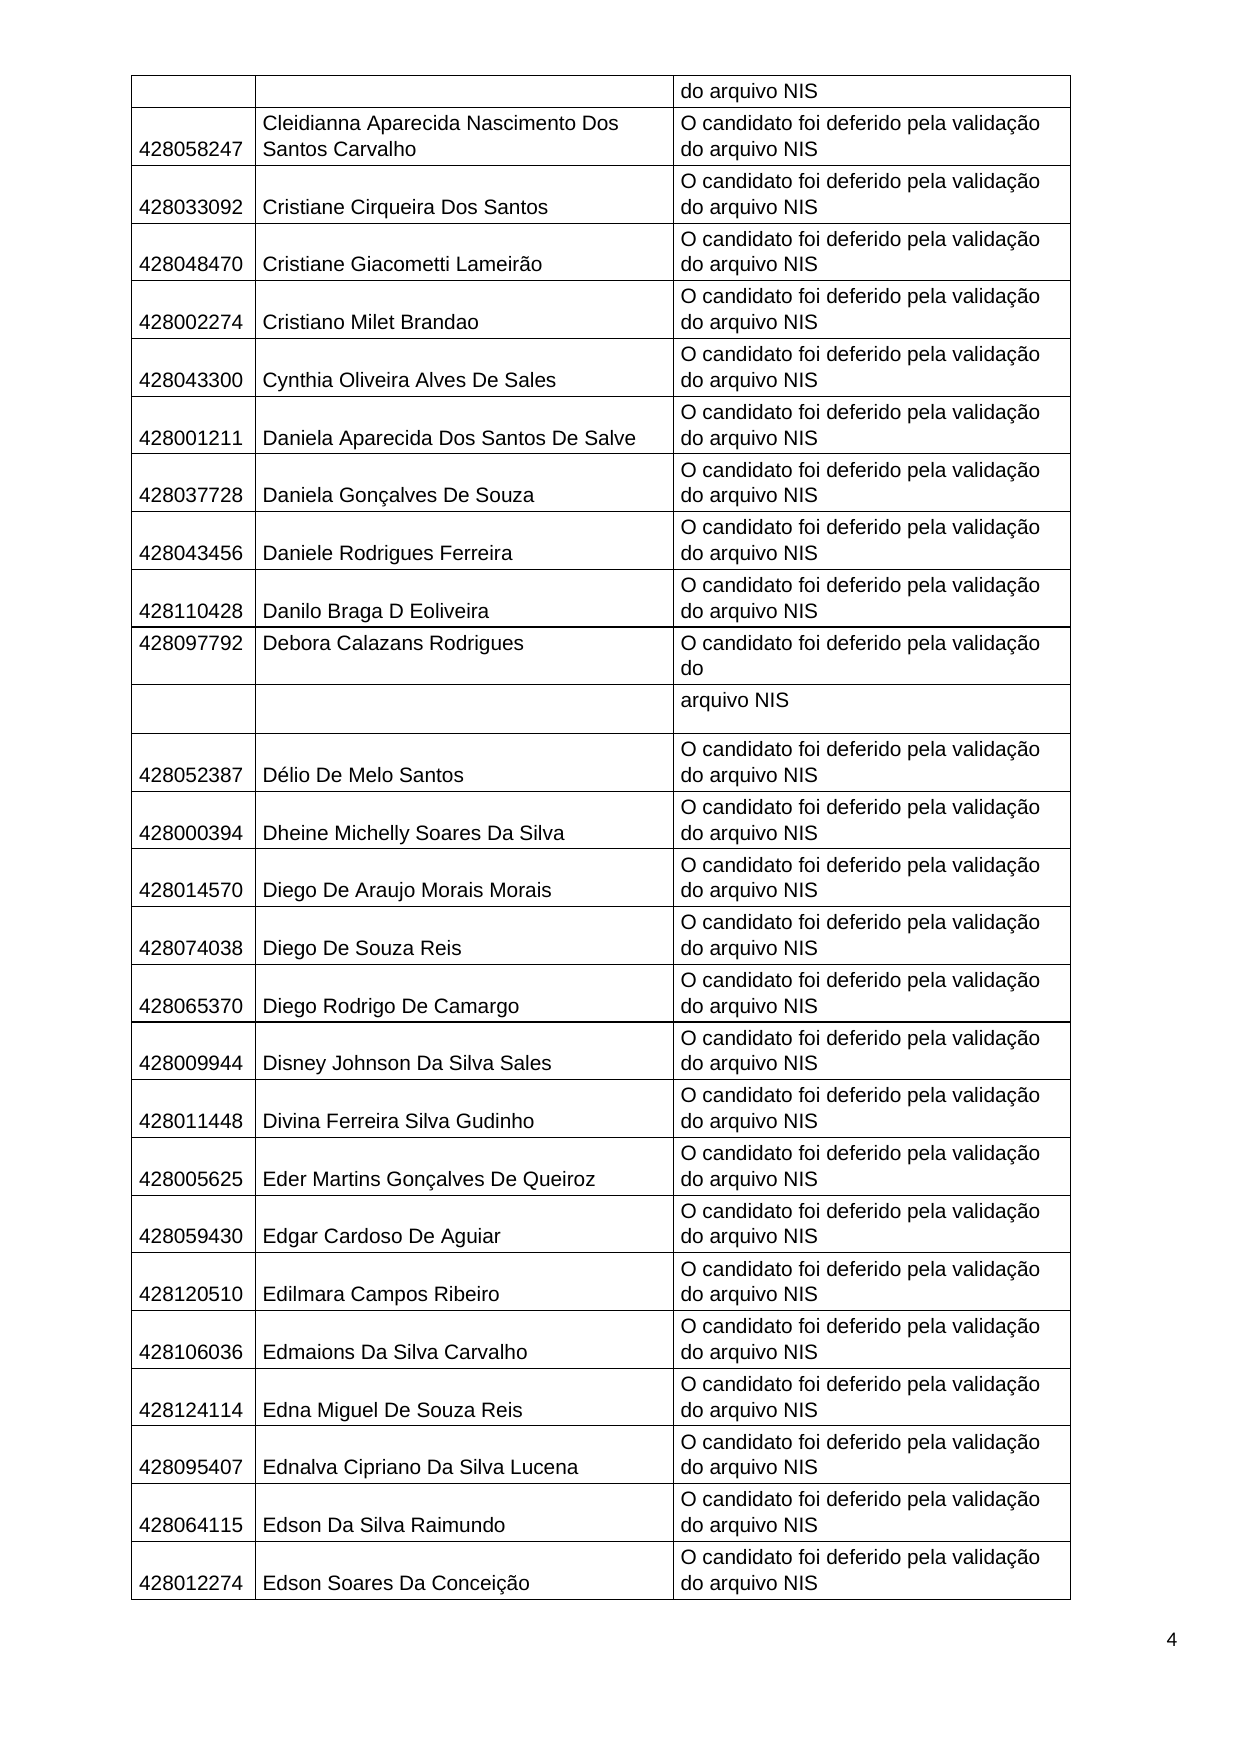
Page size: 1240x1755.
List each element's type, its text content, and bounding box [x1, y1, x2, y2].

table_cell O candidato foi deferido pela validação do arquivo NIS [674, 1542, 1070, 1598]
table_cell 428048470 [132, 224, 255, 280]
table_cell 428005625 [132, 1138, 255, 1194]
table_cell O candidato foi deferido pela validação do arquivo NIS [674, 792, 1070, 848]
table_cell Disney Johnson Da Silva Sales [256, 1023, 673, 1079]
table_cell Cynthia Oliveira Alves De Sales [256, 339, 673, 396]
table_cell 428033092 [132, 166, 255, 222]
table_cell 428012274 [132, 1542, 255, 1598]
table_cell Edgar Cardoso De Aguiar [256, 1196, 673, 1252]
table_cell O candidato foi deferido pela validação do arquivo NIS [674, 1311, 1070, 1368]
table_cell 428001211 [132, 397, 255, 453]
table_cell 428074038 [132, 907, 255, 964]
table_cell Ednalva Cipriano Da Silva Lucena [256, 1426, 673, 1483]
table_cell [132, 685, 255, 733]
table_cell O candidato foi deferido pela validação do arquivo NIS [674, 339, 1070, 396]
table_cell O candidato foi deferido pela validação do arquivo NIS [674, 1138, 1070, 1194]
table_cell 428000394 [132, 792, 255, 848]
table_cell O candidato foi deferido pela validação do arquivo NIS [674, 397, 1070, 453]
table_cell O candidato foi deferido pela validação do arquivo NIS [674, 281, 1070, 338]
table_cell 428120510 [132, 1253, 255, 1310]
table_cell Cristiane Cirqueira Dos Santos [256, 166, 673, 222]
table_cell 428043456 [132, 512, 255, 569]
table_cell Diego De Souza Reis [256, 907, 673, 964]
table_cell 428065370 [132, 965, 255, 1021]
table_cell Edilmara Campos Ribeiro [256, 1253, 673, 1310]
table_cell 428106036 [132, 1311, 255, 1368]
table_cell O candidato foi deferido pela validação do arquivo NIS [674, 734, 1070, 791]
table_cell Edson Soares Da Conceição [256, 1542, 673, 1598]
table_cell Daniele Rodrigues Ferreira [256, 512, 673, 569]
table_cell O candidato foi deferido pela validação do arquivo NIS [674, 849, 1070, 906]
table_cell 428052387 [132, 734, 255, 791]
table_cell O candidato foi deferido pela validação do arquivo NIS [674, 1484, 1070, 1541]
table_cell O candidato foi deferido pela validação do arquivo NIS [674, 1196, 1070, 1252]
table_cell Edmaions Da Silva Carvalho [256, 1311, 673, 1368]
table_cell Edna Miguel De Souza Reis [256, 1369, 673, 1425]
table_cell Dheine Michelly Soares Da Silva [256, 792, 673, 848]
table_cell 428043300 [132, 339, 255, 396]
table_cell 428011448 [132, 1080, 255, 1137]
table_cell Danilo Braga D Eoliveira [256, 570, 673, 626]
table_cell Divina Ferreira Silva Gudinho [256, 1080, 673, 1137]
table_cell O candidato foi deferido pela validação do arquivo NIS [674, 965, 1070, 1021]
table_cell O candidato foi deferido pela validação do arquivo NIS [674, 166, 1070, 222]
table_cell Debora Calazans Rodrigues [256, 628, 673, 684]
table_cell O candidato foi deferido pela validação do arquivo NIS [674, 224, 1070, 280]
table_cell 428037728 [132, 454, 255, 511]
table_cell Cleidianna Aparecida Nascimento Dos Santos Carvalho [256, 108, 673, 165]
table_cell arquivo NIS [674, 685, 1070, 733]
table_cell 428002274 [132, 281, 255, 338]
table_cell 428009944 [132, 1023, 255, 1079]
table_cell [132, 76, 255, 107]
table_cell Diego De Araujo Morais Morais [256, 849, 673, 906]
table_cell 428014570 [132, 849, 255, 906]
table_cell O candidato foi deferido pela validação do [674, 628, 1070, 684]
table_cell 428059430 [132, 1196, 255, 1252]
table_cell Daniela Aparecida Dos Santos De Salve [256, 397, 673, 453]
table_cell Eder Martins Gonçalves De Queiroz [256, 1138, 673, 1194]
table_cell O candidato foi deferido pela validação do arquivo NIS [674, 512, 1070, 569]
table_cell 428110428 [132, 570, 255, 626]
table_cell O candidato foi deferido pela validação do arquivo NIS [674, 1369, 1070, 1425]
table_cell O candidato foi deferido pela validação do arquivo NIS [674, 454, 1070, 511]
table_cell 428097792 [132, 628, 255, 684]
table_cell 428064115 [132, 1484, 255, 1541]
table_cell Cristiano Milet Brandao [256, 281, 673, 338]
table_cell 428058247 [132, 108, 255, 165]
table_cell O candidato foi deferido pela validação do arquivo NIS [674, 108, 1070, 165]
table_cell O candidato foi deferido pela validação do arquivo NIS [674, 907, 1070, 964]
table_cell O candidato foi deferido pela validação do arquivo NIS [674, 570, 1070, 626]
table_cell Daniela Gonçalves De Souza [256, 454, 673, 511]
table_cell Edson Da Silva Raimundo [256, 1484, 673, 1541]
table_cell O candidato foi deferido pela validação do arquivo NIS [674, 1426, 1070, 1483]
table_cell [256, 685, 673, 733]
table_cell O candidato foi deferido pela validação do arquivo NIS [674, 1253, 1070, 1310]
table_cell 428124114 [132, 1369, 255, 1425]
table_cell Délio De Melo Santos [256, 734, 673, 791]
table_cell Cristiane Giacometti Lameirão [256, 224, 673, 280]
table_cell [256, 76, 673, 107]
table_cell Diego Rodrigo De Camargo [256, 965, 673, 1021]
table_cell O candidato foi deferido pela validação do arquivo NIS [674, 1023, 1070, 1079]
table_cell O candidato foi deferido pela validação do arquivo NIS [674, 1080, 1070, 1137]
table_cell do arquivo NIS [674, 76, 1070, 107]
table_cell 428095407 [132, 1426, 255, 1483]
